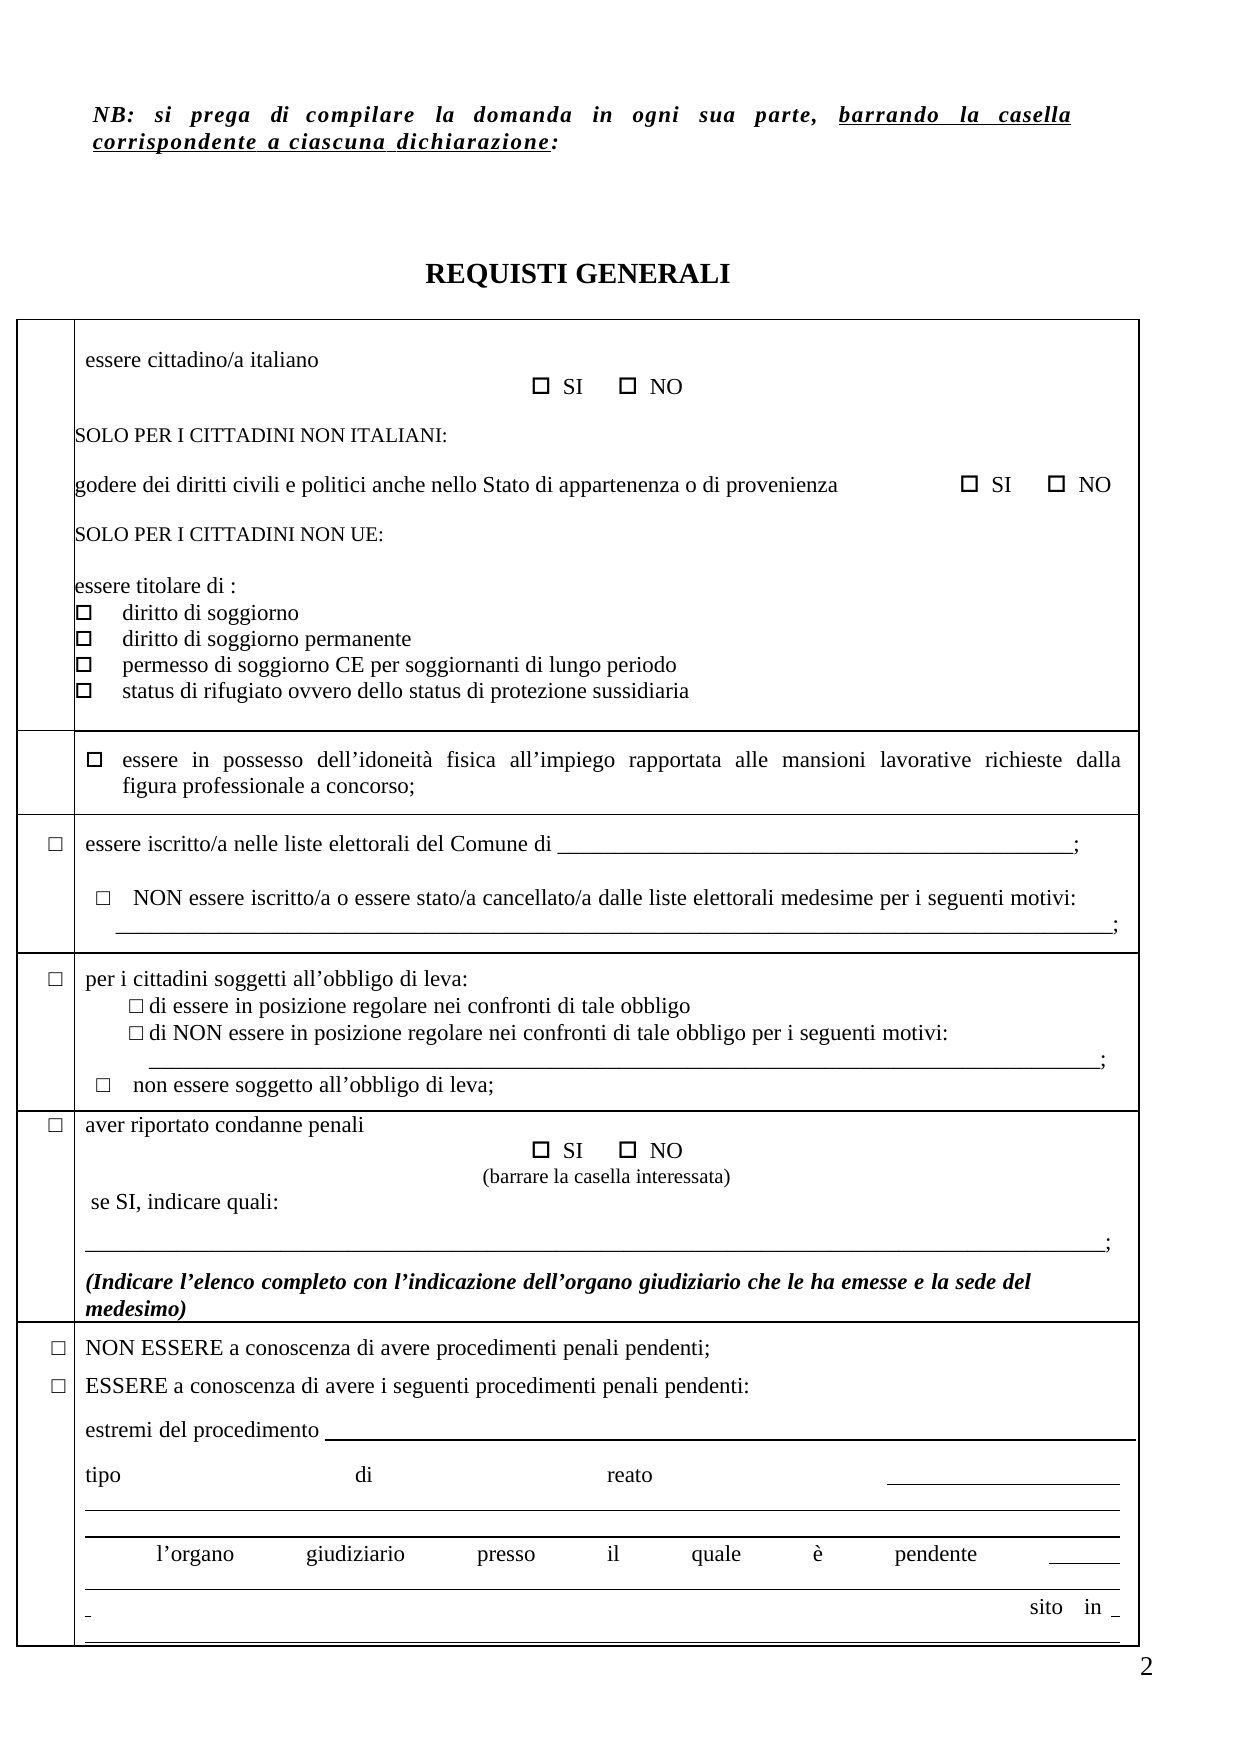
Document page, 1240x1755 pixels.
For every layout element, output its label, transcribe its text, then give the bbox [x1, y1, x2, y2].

table_cell essere iscritto/a nelle liste elettorali del Comune di _____________________________________________; NON essere iscritto/a o essere stato/a cancellato/a dalle liste elettorali medesime per i seguenti motivi: _______________________________________________________________________________________; [75, 815, 1138, 952]
table_cell [18, 1112, 74, 1321]
table_cell  essere in possesso dell’idoneità fisica all’impiego rapportata alle mansioni lavorative richieste dalla figura professionale a concorso; [75, 732, 1138, 813]
table_header [18, 320, 74, 730]
table_cell [18, 815, 74, 952]
table_cell [18, 954, 74, 1110]
table_header essere cittadino/a italiano  SI  NO SOLO PER I CITTADINI NON ITALIANI: godere dei diritti civili e politici anche nello Stato di appartenenza o di provenienza  SI  NO SOLO PER I CITTADINI NON UE: essere titolare di :  diritto di soggiorno  diritto di soggiorno permanente  permesso di soggiorno CE per soggiornanti di lungo periodo  status di rifugiato ovvero dello status di protezione sussidiaria [75, 320, 1138, 730]
text REQUISTI GENERALI [19, 256, 1137, 289]
table_cell aver riportato condanne penali  SI  NO (barrare la casella interessata) se SI, indicare quali: _________________________________________________________________________________________; (Indicare l’elenco completo con l’indicazione dell’organo giudiziario che le ha emesse e la sede del medesimo) [75, 1112, 1138, 1321]
table_cell per i cittadini soggetti all’obbligo di leva: di essere in posizione regolare nei confronti di tale obbligo di NON essere in posizione regolare nei confronti di tale obbligo per i seguenti motivi: ___________________________________________________________________________________; non essere soggetto all’obbligo di leva; [75, 954, 1138, 1110]
table_cell [18, 731, 74, 813]
table_cell NON ESSERE a conoscenza di avere procedimenti penali pendenti; ESSERE a conoscenza di avere i seguenti procedimenti penali pendenti: estremi del procedimento tipo di reato l’organo giudiziario presso il quale è pendente sito in [75, 1323, 1138, 1645]
table_cell [18, 1323, 74, 1645]
text NB: si prega di compilare la domanda in ogni sua parte, barrando la casella corrispondente a ciascuna dichiarazione: [93, 101, 1074, 154]
